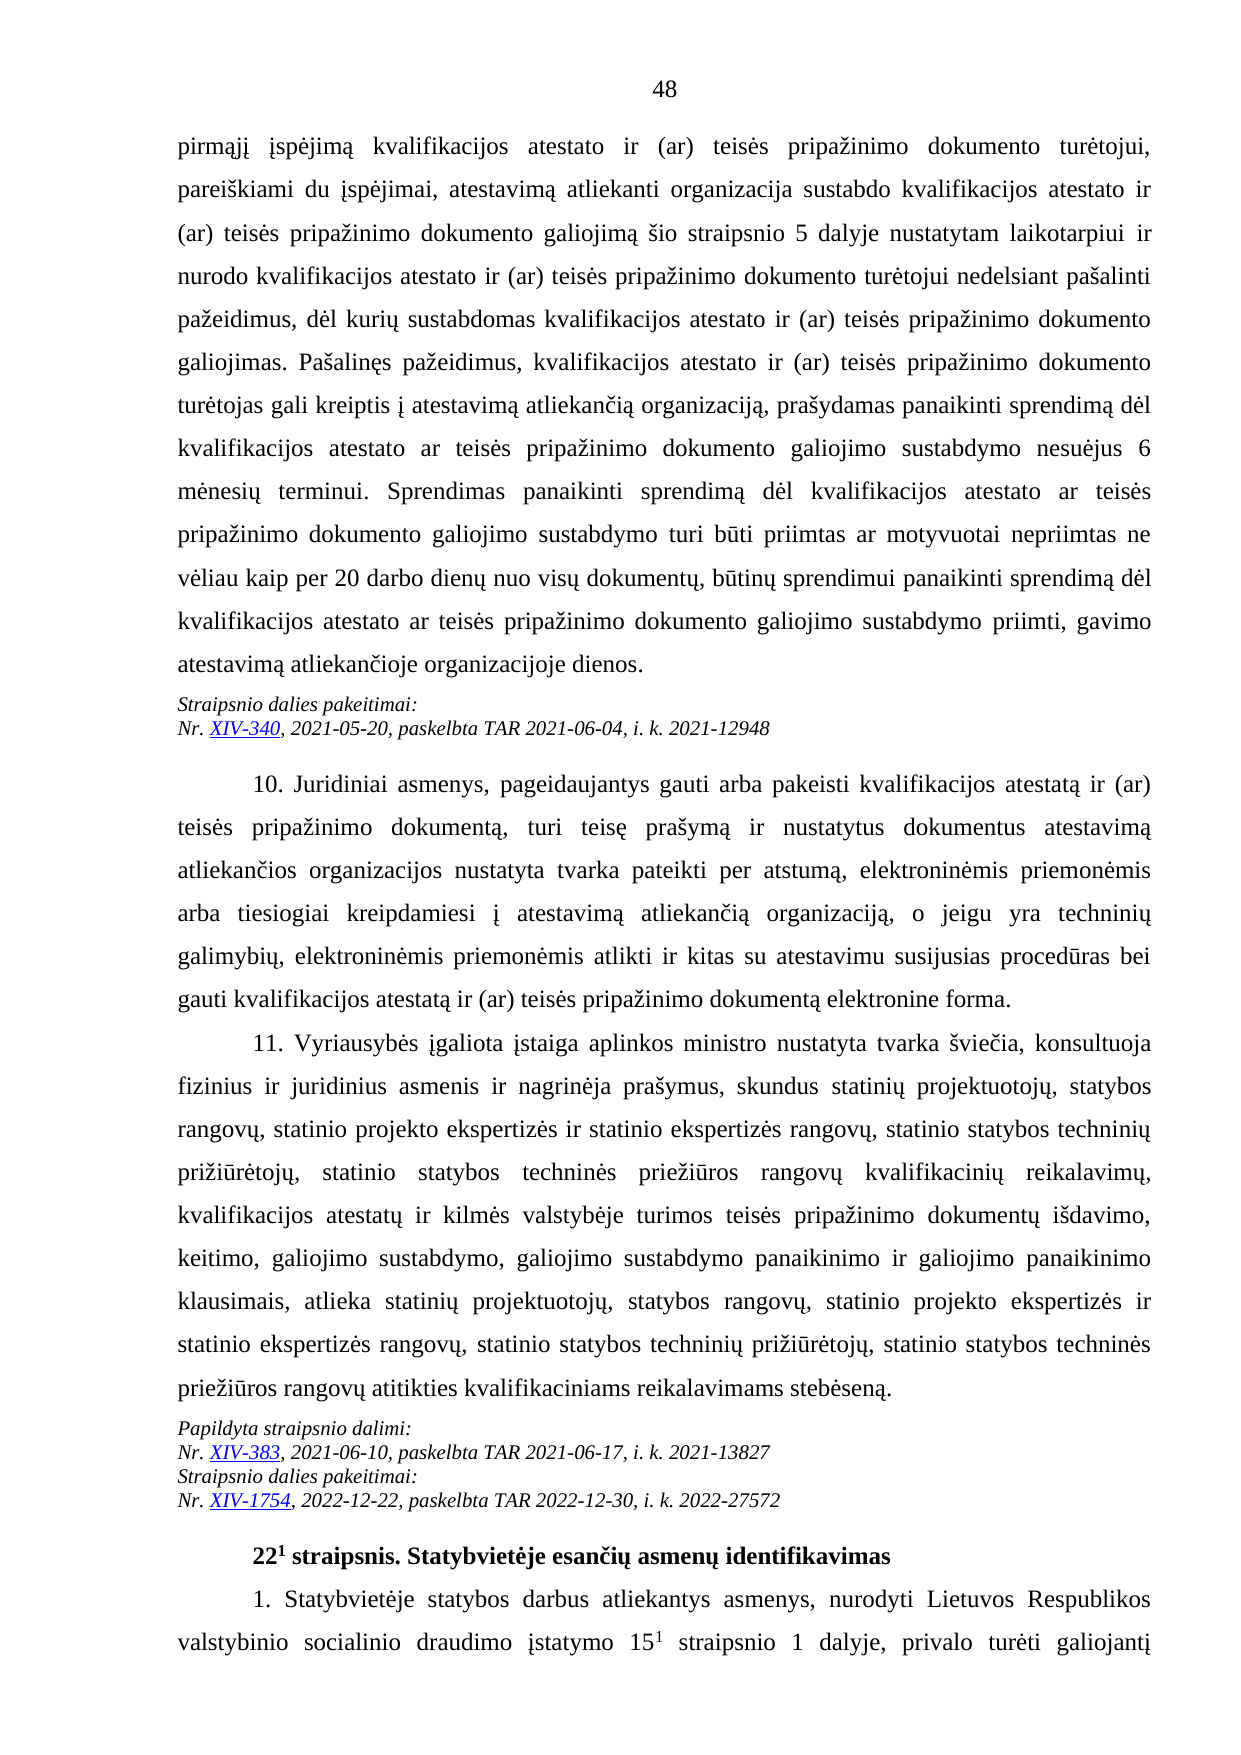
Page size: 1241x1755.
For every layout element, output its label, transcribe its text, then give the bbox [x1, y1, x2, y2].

text Straipsnio dalies pakeitimai: [177, 692, 1152, 716]
text pirmąjį įspėjimą kvalifikacijos atestato ir (ar) teisės pripažinimo dokumento turėtojui, pareiškiami du įspėjimai, atestavimą atliekanti organizacija sustabdo kvalifikacijos atestato ir (ar) teisės pripažinimo dokumento galiojimą šio straipsnio 5 dalyje nustatytam laikotarpiui ir nurodo kvalifikacijos atestato ir (ar) teisės pripažinimo dokumento turėtojui nedelsiant pašalinti pažeidimus, dėl kurių sustabdomas kvalifikacijos atestato ir (ar) teisės pripažinimo dokumento galiojimas. Pašalinęs pažeidimus, kvalifikacijos atestato ir (ar) teisės pripažinimo dokumento turėtojas gali kreiptis į atestavimą atliekančią organizaciją, prašydamas panaikinti sprendimą dėl kvalifikacijos atestato ar teisės pripažinimo dokumento galiojimo sustabdymo nesuėjus 6 mėnesių terminui. Sprendimas panaikinti sprendimą dėl kvalifikacijos atestato ar teisės pripažinimo dokumento galiojimo sustabdymo turi būti priimtas ar motyvuotai nepriimtas ne vėliau kaip per 20 darbo dienų nuo visų dokumentų, būtinų sprendimui panaikinti sprendimą dėl kvalifikacijos atestato ar teisės pripažinimo dokumento galiojimo sustabdymo priimti, gavimo atestavimą atliekančioje organizacijoje dienos. [177, 131, 1152, 678]
text Papildyta straipsnio dalimi: [177, 1416, 1152, 1440]
text Nr. XIV-340, 2021-05-20, paskelbta TAR 2021-06-04, i. k. 2021-12948 [177, 716, 1152, 740]
text Nr. XIV-1754, 2022-12-22, paskelbta TAR 2022-12-30, i. k. 2022-27572 [177, 1488, 1152, 1512]
text 10. Juridiniai asmenys, pageidaujantys gauti arba pakeisti kvalifikacijos atestatą ir (ar) teisės pripažinimo dokumentą, turi teisę prašymą ir nustatytus dokumentus atestavimą atliekančios organizacijos nustatyta tvarka pateikti per atstumą, elektroninėmis priemonėmis arba tiesiogiai kreipdamiesi į atestavimą atliekančią organizaciją, o jeigu yra techninių galimybių, elektroninėmis priemonėmis atlikti ir kitas su atestavimu susijusias procedūras bei gauti kvalifikacijos atestatą ir (ar) teisės pripažinimo dokumentą elektronine forma. [177, 769, 1152, 1013]
text 11. Vyriausybės įgaliota įstaiga aplinkos ministro nustatyta tvarka šviečia, konsultuoja fizinius ir juridinius asmenis ir nagrinėja prašymus, skundus statinių projektuotojų, statybos rangovų, statinio projekto ekspertizės ir statinio ekspertizės rangovų, statinio statybos techninių prižiūrėtojų, statinio statybos techninės priežiūros rangovų kvalifikacinių reikalavimų, kvalifikacijos atestatų ir kilmės valstybėje turimos teisės pripažinimo dokumentų išdavimo, keitimo, galiojimo sustabdymo, galiojimo sustabdymo panaikinimo ir galiojimo panaikinimo klausimais, atlieka statinių projektuotojų, statybos rangovų, statinio projekto ekspertizės ir statinio ekspertizės rangovų, statinio statybos techninių prižiūrėtojų, statinio statybos techninės priežiūros rangovų atitikties kvalifikaciniams reikalavimams stebėseną. [177, 1028, 1152, 1401]
text Straipsnio dalies pakeitimai: [177, 1464, 1152, 1488]
text 221 straipsnis. Statybvietėje esančių asmenų identifikavimas [177, 1541, 1152, 1569]
text Nr. XIV-383, 2021-06-10, paskelbta TAR 2021-06-17, i. k. 2021-13827 [177, 1440, 1152, 1464]
text 1. Statybvietėje statybos darbus atliekantys asmenys, nurodyti Lietuvos Respublikos valstybinio socialinio draudimo įstatymo 151 straipsnio 1 dalyje, privalo turėti galiojantį [177, 1584, 1152, 1656]
